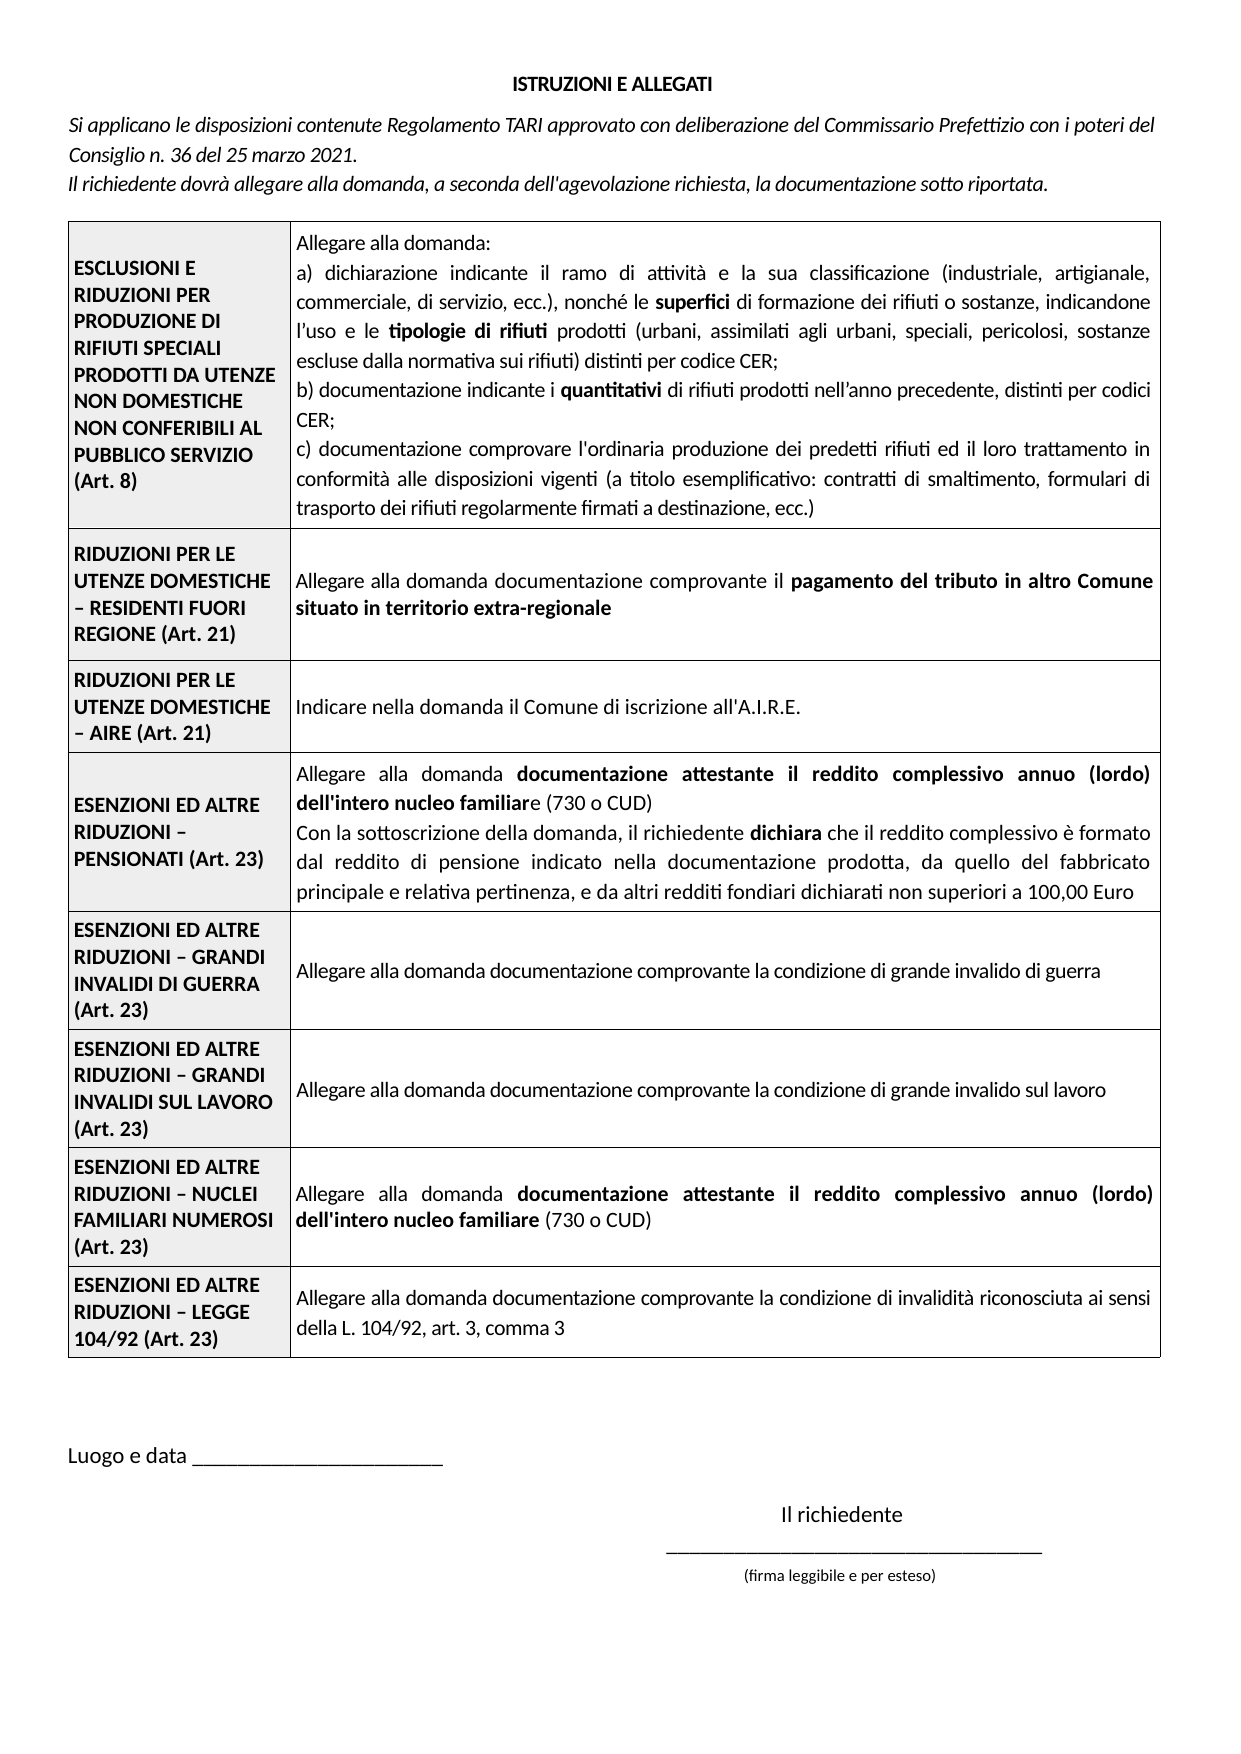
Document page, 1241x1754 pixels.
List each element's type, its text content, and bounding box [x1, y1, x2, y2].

text Luogo e data ______________________ [68, 1440, 1160, 1469]
table_header Allegare alla domanda: a) dichiarazione indicante il ramo di attività e la sua classificazione (industriale, artigianale, commerciale, di servizio, ecc.), nonché le superfici di formazione dei rifiuti o sostanze, indicandone l’uso e le tipologie di rifiuti prodotti (urbani, assimilati agli urbani, speciali, pericolosi, sostanze escluse dalla normativa sui rifiuti) distinti per codice CER; b) documentazione indicante i quantitativi di rifiuti prodotti nell’anno precedente, distinti per codici CER; c) documentazione comprovare l'ordinaria produzione dei predetti rifiuti ed il loro trattamento in conformità alle disposizioni vigenti (a titolo esemplificativo: contratti di smaltimento, formulari di trasporto dei rifiuti regolarmente firmati a destinazione, ecc.) [291, 222, 1160, 527]
table_cell ESENZIONI ED ALTRE RIDUZIONI – NUCLEI FAMILIARI NUMEROSI (Art. 23) [69, 1148, 290, 1266]
table_cell Allegare alla domanda documentazione comprovante il pagamento del tributo in altro Comune situato in territorio extra-regionale [291, 529, 1160, 660]
table_cell Allegare alla domanda documentazione attestante il reddito complessivo annuo (lordo) dell'intero nucleo familiare (730 o CUD) [291, 1148, 1160, 1266]
text Il richiedente dovrà allegare alla domanda, a seconda dell'agevolazione richiesta, la documentazione sotto riportata. [68, 168, 1157, 197]
text ISTRUZIONI E ALLEGATI [68, 68, 1157, 97]
table_cell RIDUZIONI PER LE UTENZE DOMESTICHE – RESIDENTI FUORI REGIONE (Art. 21) [69, 529, 290, 660]
table_cell Allegare alla domanda documentazione comprovante la condizione di invalidità riconosciuta ai sensi della L. 104/92, art. 3, comma 3 [291, 1267, 1160, 1357]
table_cell Allegare alla domanda documentazione comprovante la condizione di grande invalido di guerra [291, 912, 1160, 1029]
text Il richiedente [68, 1499, 1160, 1528]
table_cell Allegare alla domanda documentazione attestante il reddito complessivo annuo (lordo) dell'intero nucleo familiare (730 o CUD) Con la sottoscrizione della domanda, il richiedente dichiara che il reddito complessivo è formato dal reddito di pensione indicato nella documentazione prodotta, da quello del fabbricato principale e relativa pertinenza, e da altri redditi fondiari dichiarati non superiori a 100,00 Euro [291, 753, 1160, 911]
table_cell ESENZIONI ED ALTRE RIDUZIONI – GRANDI INVALIDI SUL LAVORO (Art. 23) [69, 1030, 290, 1147]
text _________________________________ [68, 1528, 1160, 1558]
text Si applicano le disposizioni contenute Regolamento TARI approvato con deliberazione del Commissario Prefettizio con i poteri del Consiglio n. 36 del 25 marzo 2021. [68, 109, 1157, 168]
table_cell RIDUZIONI PER LE UTENZE DOMESTICHE – AIRE (Art. 21) [69, 661, 290, 752]
table_header ESCLUSIONI E RIDUZIONI PER PRODUZIONE DI RIFIUTI SPECIALI PRODOTTI DA UTENZE NON DOMESTICHE NON CONFERIBILI AL PUBBLICO SERVIZIO (Art. 8) [69, 222, 290, 527]
table_cell ESENZIONI ED ALTRE RIDUZIONI – GRANDI INVALIDI DI GUERRA (Art. 23) [69, 912, 290, 1029]
table_cell Indicare nella domanda il Comune di iscrizione all'A.I.R.E. [291, 661, 1160, 752]
table_cell Allegare alla domanda documentazione comprovante la condizione di grande invalido sul lavoro [291, 1030, 1160, 1147]
text (firma leggibile e per esteso) [68, 1558, 1160, 1587]
table_cell ESENZIONI ED ALTRE RIDUZIONI – PENSIONATI (Art. 23) [69, 753, 290, 911]
table_cell ESENZIONI ED ALTRE RIDUZIONI – LEGGE 104/92 (Art. 23) [69, 1267, 290, 1357]
